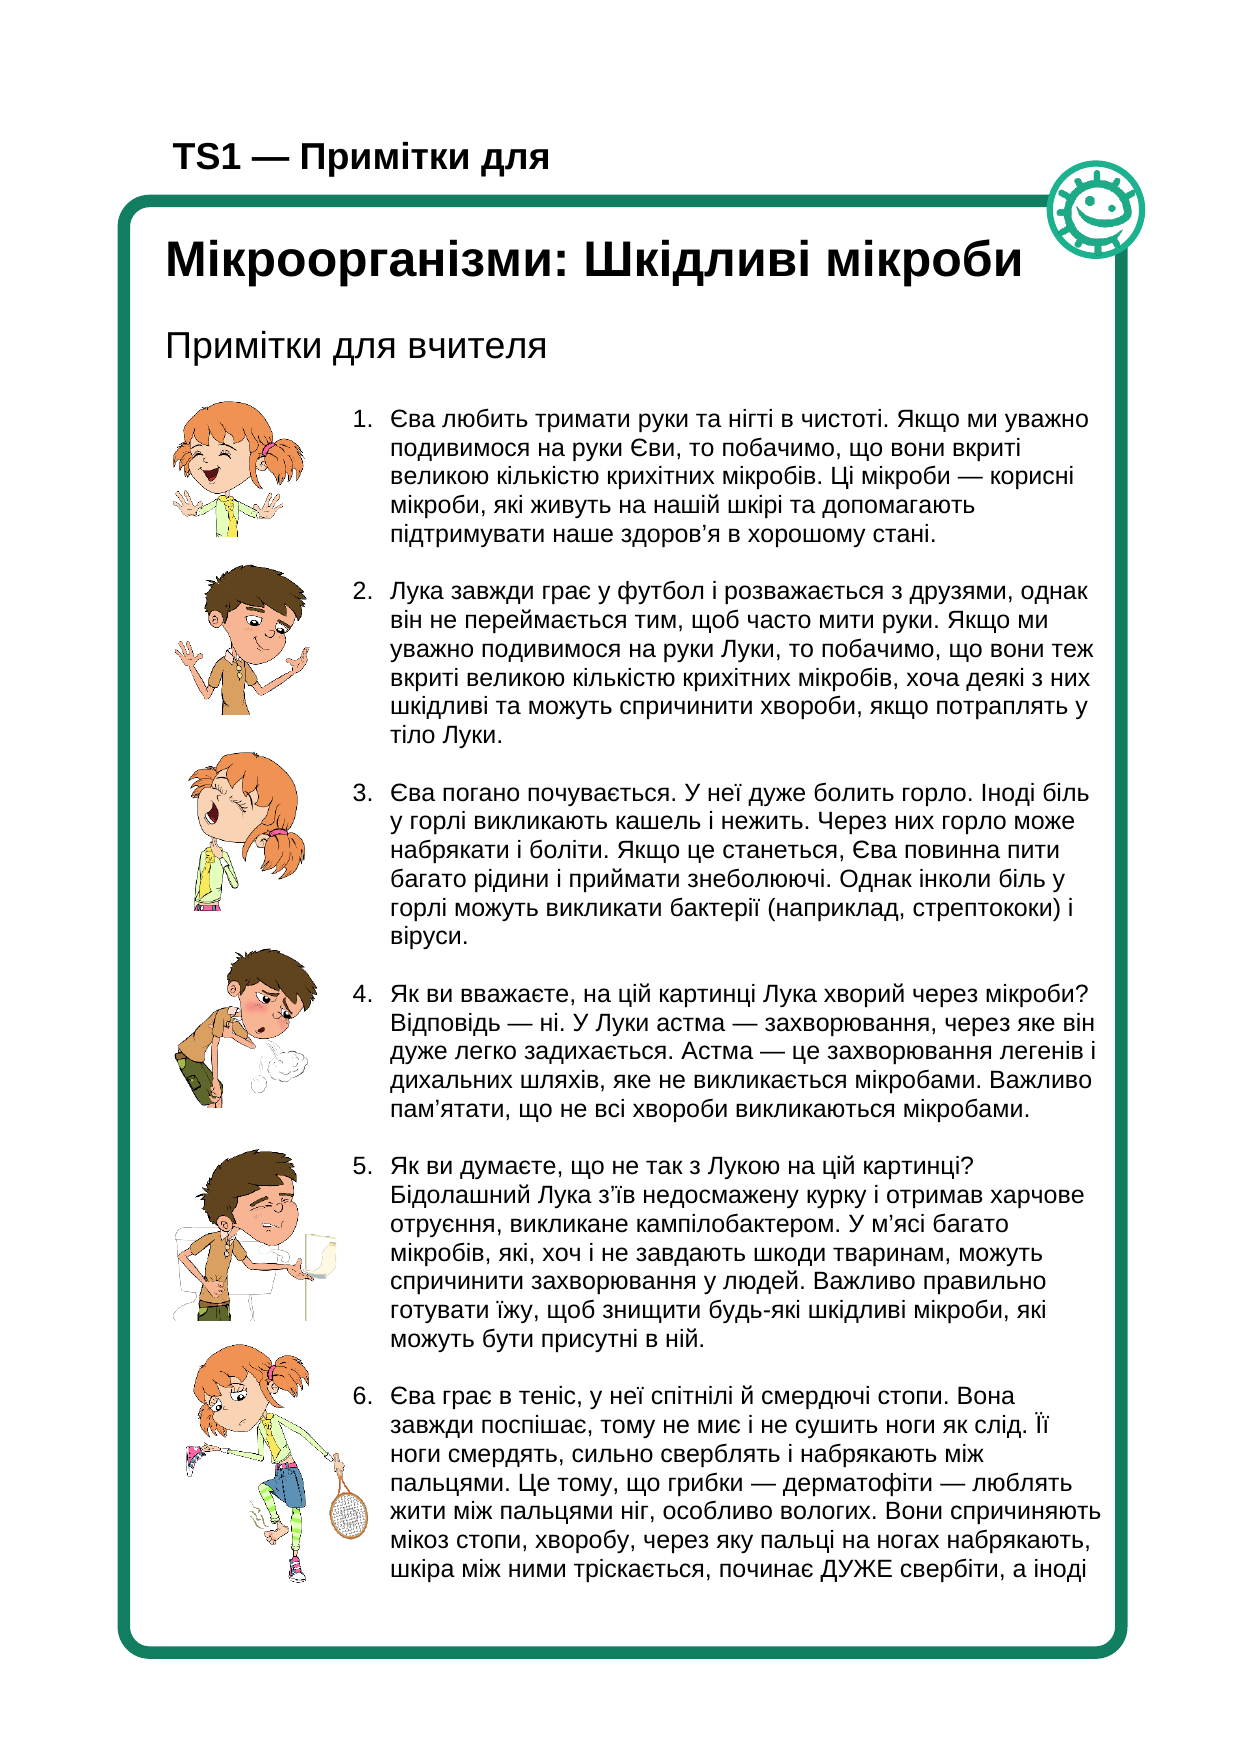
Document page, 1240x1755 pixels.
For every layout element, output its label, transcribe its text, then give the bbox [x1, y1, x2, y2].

list Лука завжди грає у футбол і розважається з друзями, однак він не переймається тим, щоб часто мити руки. Якщо ми уважно подивимося на руки Луки, то побачимо, що вони теж вкриті великою кількістю крихітних мікробів, хоча деякі з них шкідливі та можуть спричинити хвороби, якщо потраплять у тіло Луки. [352, 576, 1104, 777]
list Єва любить тримати руки та нігті в чистоті. Якщо ми уважно подивимося на руки Єви, то побачимо, що вони вкриті великою кількістю крихітних мікробів. Ці мікроби — корисні мікроби, які живуть на нашій шкірі та допомагають підтримувати наше здоров’я в хорошому стані. [352, 404, 1104, 576]
list Як ви думаєте, що не так з Лукою на цій картинці? Бідолашний Лука з’їв недосмажену курку і отримав харчове отруєння, викликане кампілобактером. У м’ясі багато мікробів, які, хоч і не завдають шкоди тваринам, можуть спричинити захворювання у людей. Важливо правильно готувати їжу, щоб знищити будь-які шкідливі мікроби, які можуть бути присутні в ній. [352, 1151, 1104, 1381]
text Примітки для вчителя [165, 323, 591, 367]
list Єва погано почувається. У неї дуже болить горло. Іноді біль у горлі викликають кашель і нежить. Через них горло може набрякати і боліти. Якщо це станеться, Єва повинна пити багато рідини і приймати знеболюючі. Однак інколи біль у горлі можуть викликати бактерії (наприклад, стрептококи) і віруси. [352, 777, 1104, 979]
subtitle Мікроорганізми: Шкідливі мікроби [165, 229, 1091, 287]
list Єва грає в теніс, у неї спітнілі й смердючі стопи. Вона завжди поспішає, тому не миє і не сушить ноги як слід. Її ноги смердять, сильно сверблять і набрякають між пальцями. Це тому, що грибки — дерматофіти — люблять жити між пальцями ніг, особливо вологих. Вони спричиняють мікоз стопи, хворобу, через яку пальці на ногах набрякають, шкіра між ними тріскається, починає ДУЖЕ свербіти, а іноді й смердить. [352, 1381, 1104, 1582]
subtitle TS1 — Примітки для вчителя для обговорення в класі [172, 134, 622, 178]
list Як ви вважаєте, на цій картинці Лука хворий через мікроби? Відповідь — ні. У Луки астма — захворювання, через яке він дуже легко задихається. Астма — це захворювання легенів і дихальних шляхів, яке не викликається мікробами. Важливо пам’ятати, що не всі хвороби викликаються мікробами. [352, 979, 1104, 1151]
